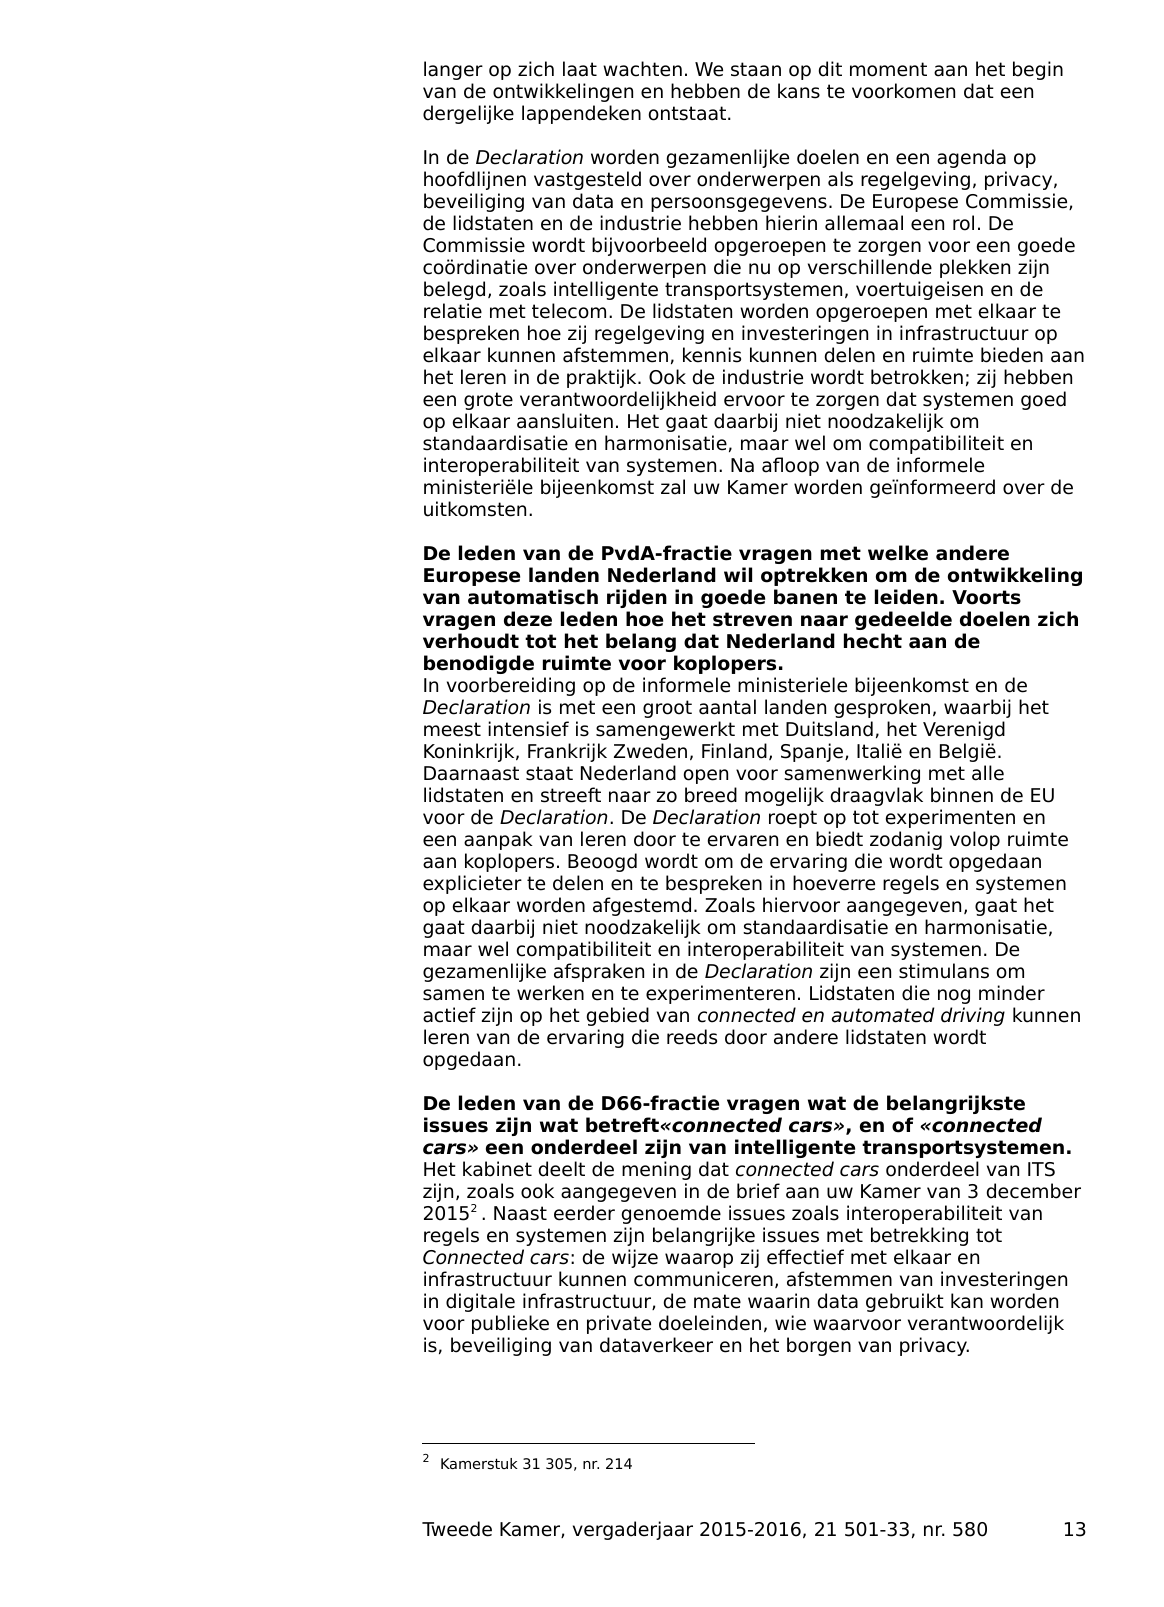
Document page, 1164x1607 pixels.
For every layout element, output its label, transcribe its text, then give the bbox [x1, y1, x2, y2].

text In de Declaration worden gezamenlijke doelen en een agenda op hoofdlijnen vastgesteld over onderwerpen als regelgeving, privacy, beveiliging van data en persoonsgegevens. De Europese Commissie, de lidstaten en de industrie hebben hierin allemaal een rol. De Commissie wordt bijvoorbeeld opgeroepen te zorgen voor een goede coördinatie over onderwerpen die nu op verschillende plekken zijn belegd, zoals intelligente transportsystemen, voertuigeisen en de relatie met telecom. De lidstaten worden opgeroepen met elkaar te bespreken hoe zij regelgeving en investeringen in infrastructuur op elkaar kunnen afstemmen, kennis kunnen delen en ruimte bieden aan het leren in de praktijk. Ook de industrie wordt betrokken; zij hebben een grote verantwoordelijkheid ervoor te zorgen dat systemen goed op elkaar aansluiten. Het gaat daarbij niet noodzakelijk om standaardisatie en harmonisatie, maar wel om compatibiliteit en interoperabiliteit van systemen. Na afloop van de informele ministeriële bijeenkomst zal uw Kamer worden geïnformeerd over de uitkomsten. [422, 147, 1087, 521]
text In voorbereiding op de informele ministeriele bijeenkomst en de Declaration is met een groot aantal landen gesproken, waarbij het meest intensief is samengewerkt met Duitsland, het Verenigd Koninkrijk, Frankrijk Zweden, Finland, Spanje, Italië en België. Daarnaast staat Nederland open voor samenwerking met alle lidstaten en streeft naar zo breed mogelijk draagvlak binnen de EU voor de Declaration. De Declaration roept op tot experimenten en een aanpak van leren door te ervaren en biedt zodanig volop ruimte aan koplopers. Beoogd wordt om de ervaring die wordt opgedaan explicieter te delen en te bespreken in hoeverre regels en systemen op elkaar worden afgestemd. Zoals hiervoor aangegeven, gaat het gaat daarbij niet noodzakelijk om standaardisatie en harmonisatie, maar wel compatibiliteit en interoperabiliteit van systemen. De gezamenlijke afspraken in de Declaration zijn een stimulans om samen te werken en te experimenteren. Lidstaten die nog minder actief zijn op het gebied van connected en automated driving kunnen leren van de ervaring die reeds door andere lidstaten wordt opgedaan. [422, 675, 1087, 1071]
text De leden van de PvdA-fractie vragen met welke andere Europese landen Nederland wil optrekken om de ontwikkeling van automatisch rijden in goede banen te leiden. Voorts vragen deze leden hoe het streven naar gedeelde doelen zich verhoudt tot het belang dat Nederland hecht aan de benodigde ruimte voor koplopers. [422, 543, 1087, 675]
text Kamerstuk 31 305, nr. 214 [422, 1452, 1087, 1474]
text Het kabinet deelt de mening dat connected cars onderdeel van ITS zijn, zoals ook aangegeven in de brief aan uw Kamer van 3 december 2015. Naast eerder genoemde issues zoals interoperabiliteit van regels en systemen zijn belangrijke issues met betrekking tot Connected cars: de wijze waarop zij effectief met elkaar en infrastructuur kunnen communiceren, afstemmen van investeringen in digitale infrastructuur, de mate waarin data gebruikt kan worden voor publieke en private doeleinden, wie waarvoor verantwoordelijk is, beveiliging van dataverkeer en het borgen van privacy. [422, 1159, 1087, 1356]
text De leden van de D66-fractie vragen wat de belangrijkste issues zijn wat betreft«connected cars», en of «connected cars» een onderdeel zijn van intelligente transportsystemen. [422, 1093, 1087, 1159]
text langer op zich laat wachten. We staan op dit moment aan het begin van de ontwikkelingen en hebben de kans te voorkomen dat een dergelijke lappendeken ontstaat. [422, 59, 1087, 125]
